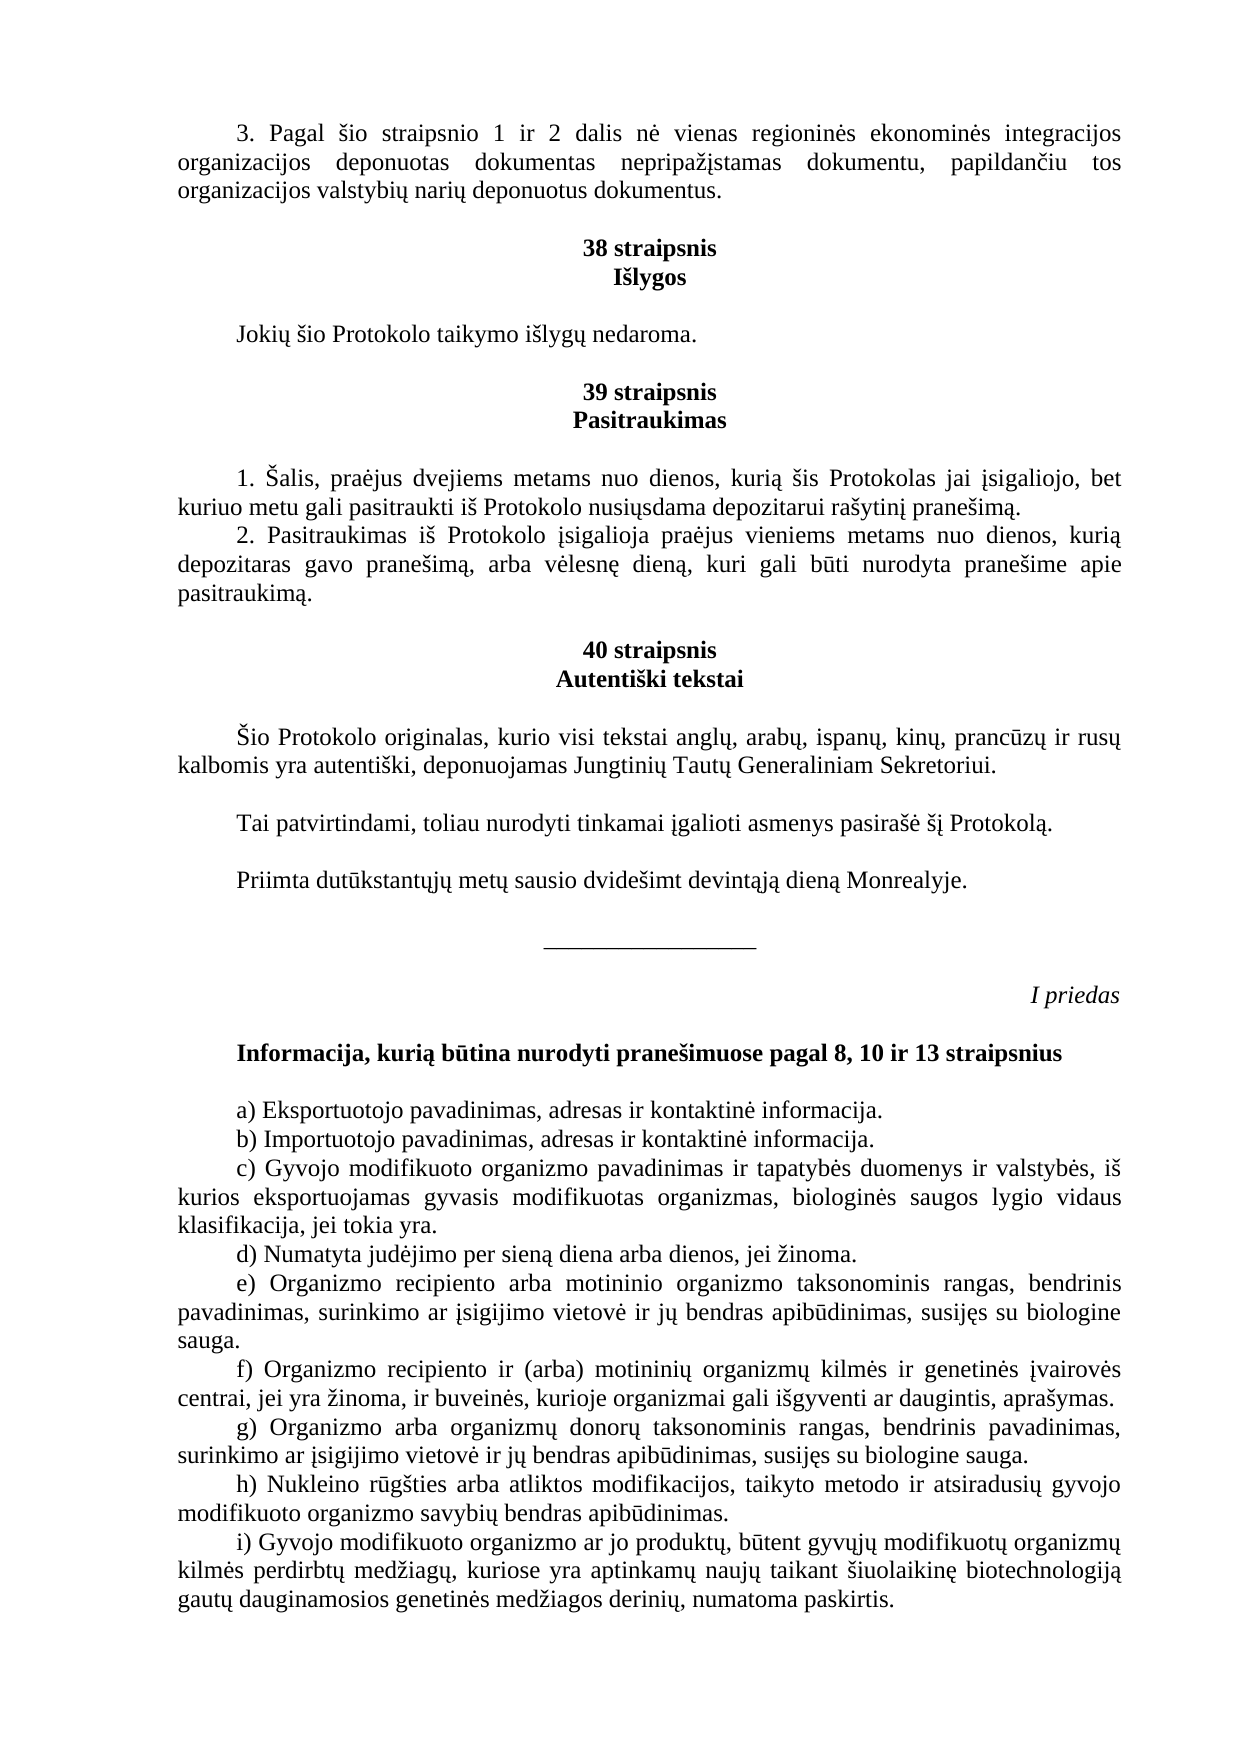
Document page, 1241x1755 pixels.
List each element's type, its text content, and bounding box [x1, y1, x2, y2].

text Autentiški tekstai [177, 664, 1122, 693]
text 39 straipsnis [177, 377, 1122, 406]
text g) Organizmo arba organizmų donorų taksonominis rangas, bendrinis pavadinimas, surinkimo ar įsigijimo vietovė ir jų bendras apibūdinimas, susijęs su biologine sauga. [177, 1412, 1122, 1469]
text Išlygos [177, 262, 1122, 291]
text b) Importuotojo pavadinimas, adresas ir kontaktinė informacija. [177, 1124, 1122, 1153]
text 40 straipsnis [177, 636, 1122, 664]
text Tai patvirtindami, toliau nurodyti tinkamai įgalioti asmenys pasirašė šį Protokolą. [177, 808, 1122, 837]
text Šio Protokolo originalas, kurio visi tekstai anglų, arabų, ispanų, kinų, prancūzų ir rusų kalbomis yra autentiški, deponuojamas Jungtinių Tautų Generaliniam Sekretoriui. [177, 722, 1122, 779]
text Priimta dutūkstantųjų metų sausio dvidešimt devintąją dieną Monrealyje. [177, 866, 1122, 894]
text Pasitraukimas [177, 406, 1122, 434]
text f) Organizmo recipiento ir (arba) motininių organizmų kilmės ir genetinės įvairovės centrai, jei yra žinoma, ir buveinės, kurioje organizmai gali išgyventi ar daugintis, aprašymas. [177, 1354, 1122, 1412]
text h) Nukleino rūgšties arba atliktos modifikacijos, taikyto metodo ir atsiradusių gyvojo modifikuoto organizmo savybių bendras apibūdinimas. [177, 1469, 1122, 1527]
text 1. Šalis, praėjus dvejiems metams nuo dienos, kurią šis Protokolas jai įsigaliojo, bet kuriuo metu gali pasitraukti iš Protokolo nusiųsdama depozitarui rašytinį pranešimą. [177, 463, 1122, 521]
text Informacija, kurią būtina nurodyti pranešimuose pagal 8, 10 ir 13 straipsnius [177, 1038, 1122, 1067]
text 3. Pagal šio straipsnio 1 ir 2 dalis nė vienas regioninės ekonominės integracijos organizacijos deponuotas dokumentas nepripažįstamas dokumentu, papildančiu tos organizacijos valstybių narių deponuotus dokumentus. [177, 118, 1122, 204]
text e) Organizmo recipiento arba motininio organizmo taksonominis rangas, bendrinis pavadinimas, surinkimo ar įsigijimo vietovė ir jų bendras apibūdinimas, susijęs su biologine sauga. [177, 1268, 1122, 1354]
text 38 straipsnis [177, 233, 1122, 262]
text _________________ [177, 923, 1122, 952]
text d) Numatyta judėjimo per sieną diena arba dienos, jei žinoma. [177, 1239, 1122, 1268]
text I priedas [177, 981, 1122, 1009]
text a) Eksportuotojo pavadinimas, adresas ir kontaktinė informacija. [177, 1096, 1122, 1124]
text i) Gyvojo modifikuoto organizmo ar jo produktų, būtent gyvųjų modifikuotų organizmų kilmės perdirbtų medžiagų, kuriose yra aptinkamų naujų taikant šiuolaikinę biotechnologiją gautų dauginamosios genetinės medžiagos derinių, numatoma paskirtis. [177, 1527, 1122, 1613]
text 2. Pasitraukimas iš Protokolo įsigalioja praėjus vieniems metams nuo dienos, kurią depozitaras gavo pranešimą, arba vėlesnę dieną, kuri gali būti nurodyta pranešime apie pasitraukimą. [177, 521, 1122, 607]
text Jokių šio Protokolo taikymo išlygų nedaroma. [177, 319, 1122, 348]
text c) Gyvojo modifikuoto organizmo pavadinimas ir tapatybės duomenys ir valstybės, iš kurios eksportuojamas gyvasis modifikuotas organizmas, biologinės saugos lygio vidaus klasifikacija, jei tokia yra. [177, 1153, 1122, 1239]
